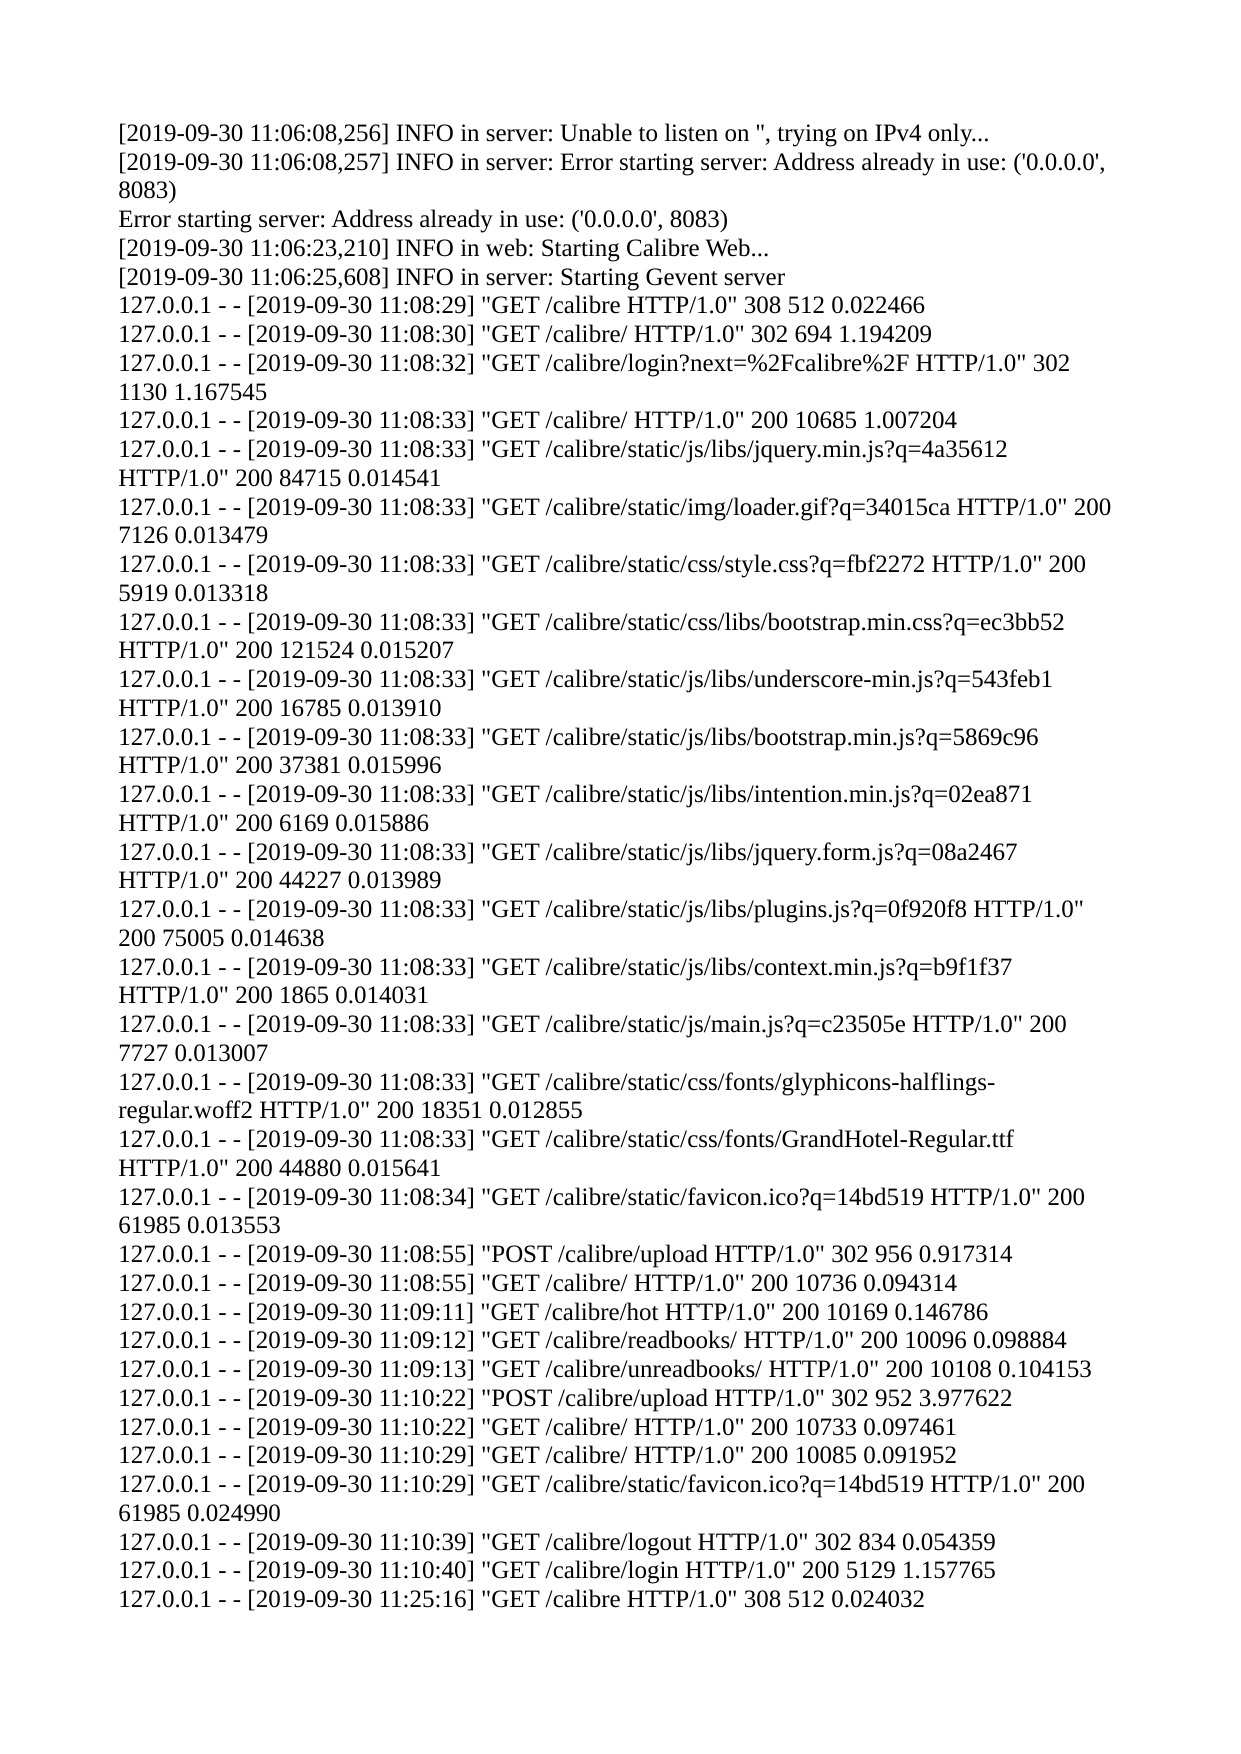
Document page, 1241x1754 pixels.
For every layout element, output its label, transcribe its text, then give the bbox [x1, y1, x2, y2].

text [2019-09-30 11:06:08,256] INFO in server: Unable to listen on '', trying on IPv4 only... [2019-09-30 11:06:08,257] INFO in server: Error starting server: Address already in use: ('0.0.0.0', 8083) Error starting server: Address already in use: ('0.0.0.0', 8083) [2019-09-30 11:06:23,210] INFO in web: Starting Calibre Web... [2019-09-30 11:06:25,608] INFO in server: Starting Gevent server 127.0.0.1 - - [2019-09-30 11:08:29] "GET /calibre HTTP/1.0" 308 512 0.022466 127.0.0.1 - - [2019-09-30 11:08:30] "GET /calibre/ HTTP/1.0" 302 694 1.194209 127.0.0.1 - - [2019-09-30 11:08:32] "GET /calibre/login?next=%2Fcalibre%2F HTTP/1.0" 302 1130 1.167545 127.0.0.1 - - [2019-09-30 11:08:33] "GET /calibre/ HTTP/1.0" 200 10685 1.007204 127.0.0.1 - - [2019-09-30 11:08:33] "GET /calibre/static/js/libs/jquery.min.js?q=4a35612 HTTP/1.0" 200 84715 0.014541 127.0.0.1 - - [2019-09-30 11:08:33] "GET /calibre/static/img/loader.gif?q=34015ca HTTP/1.0" 200 7126 0.013479 127.0.0.1 - - [2019-09-30 11:08:33] "GET /calibre/static/css/style.css?q=fbf2272 HTTP/1.0" 200 5919 0.013318 127.0.0.1 - - [2019-09-30 11:08:33] "GET /calibre/static/css/libs/bootstrap.min.css?q=ec3bb52 HTTP/1.0" 200 121524 0.015207 127.0.0.1 - - [2019-09-30 11:08:33] "GET /calibre/static/js/libs/underscore-min.js?q=543feb1 HTTP/1.0" 200 16785 0.013910 127.0.0.1 - - [2019-09-30 11:08:33] "GET /calibre/static/js/libs/bootstrap.min.js?q=5869c96 HTTP/1.0" 200 37381 0.015996 127.0.0.1 - - [2019-09-30 11:08:33] "GET /calibre/static/js/libs/intention.min.js?q=02ea871 HTTP/1.0" 200 6169 0.015886 127.0.0.1 - - [2019-09-30 11:08:33] "GET /calibre/static/js/libs/jquery.form.js?q=08a2467 HTTP/1.0" 200 44227 0.013989 127.0.0.1 - - [2019-09-30 11:08:33] "GET /calibre/static/js/libs/plugins.js?q=0f920f8 HTTP/1.0" 200 75005 0.014638 127.0.0.1 - - [2019-09-30 11:08:33] "GET /calibre/static/js/libs/context.min.js?q=b9f1f37 HTTP/1.0" 200 1865 0.014031 127.0.0.1 - - [2019-09-30 11:08:33] "GET /calibre/static/js/main.js?q=c23505e HTTP/1.0" 200 7727 0.013007 127.0.0.1 - - [2019-09-30 11:08:33] "GET /calibre/static/css/fonts/glyphicons-halflings-regular.woff2 HTTP/1.0" 200 18351 0.012855 127.0.0.1 - - [2019-09-30 11:08:33] "GET /calibre/static/css/fonts/GrandHotel-Regular.ttf HTTP/1.0" 200 44880 0.015641 127.0.0.1 - - [2019-09-30 11:08:34] "GET /calibre/static/favicon.ico?q=14bd519 HTTP/1.0" 200 61985 0.013553 127.0.0.1 - - [2019-09-30 11:08:55] "POST /calibre/upload HTTP/1.0" 302 956 0.917314 127.0.0.1 - - [2019-09-30 11:08:55] "GET /calibre/ HTTP/1.0" 200 10736 0.094314 127.0.0.1 - - [2019-09-30 11:09:11] "GET /calibre/hot HTTP/1.0" 200 10169 0.146786 127.0.0.1 - - [2019-09-30 11:09:12] "GET /calibre/readbooks/ HTTP/1.0" 200 10096 0.098884 127.0.0.1 - - [2019-09-30 11:09:13] "GET /calibre/unreadbooks/ HTTP/1.0" 200 10108 0.104153 127.0.0.1 - - [2019-09-30 11:10:22] "POST /calibre/upload HTTP/1.0" 302 952 3.977622 127.0.0.1 - - [2019-09-30 11:10:22] "GET /calibre/ HTTP/1.0" 200 10733 0.097461 127.0.0.1 - - [2019-09-30 11:10:29] "GET /calibre/ HTTP/1.0" 200 10085 0.091952 127.0.0.1 - - [2019-09-30 11:10:29] "GET /calibre/static/favicon.ico?q=14bd519 HTTP/1.0" 200 61985 0.024990 127.0.0.1 - - [2019-09-30 11:10:39] "GET /calibre/logout HTTP/1.0" 302 834 0.054359 127.0.0.1 - - [2019-09-30 11:10:40] "GET /calibre/login HTTP/1.0" 200 5129 1.157765 127.0.0.1 - - [2019-09-30 11:25:16] "GET /calibre HTTP/1.0" 308 512 0.024032 [118, 118, 1122, 1613]
